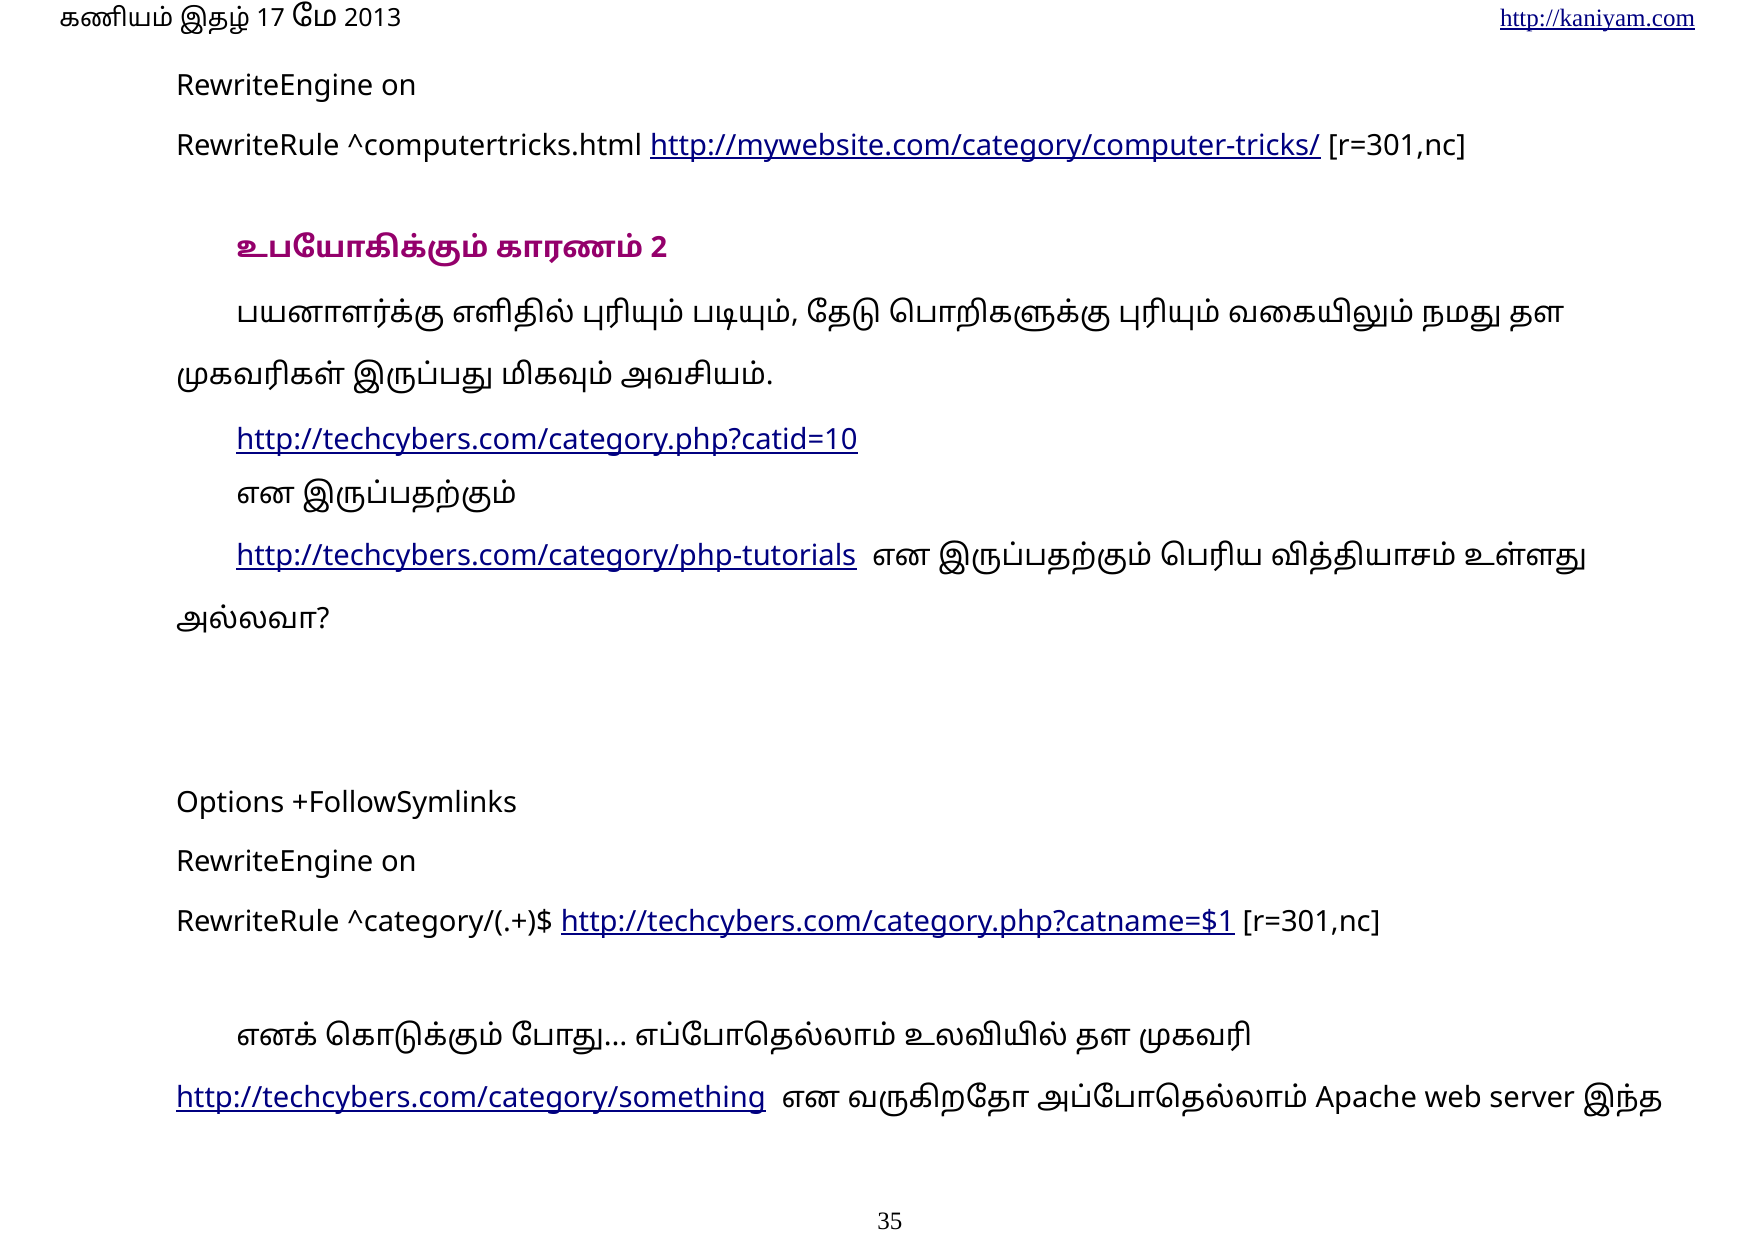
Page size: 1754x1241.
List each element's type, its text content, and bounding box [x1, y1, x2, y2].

text RewriteEngine on RewriteRule ^computertricks.html http://mywebsite.com/category/computer-tricks/ [r=301,nc] [176, 64, 1695, 163]
text பயனாளர்க்கு எளிதில் புரியும் படியும், தேடு பொறிகளுக்கு புரியும் வகையிலும் நமது தள முகவரிகள் இருப்பது மிகவும் அவசியம். [176, 291, 1695, 397]
text http://techcybers.com/category.php?catid=10 [176, 418, 1695, 458]
text Options +FollowSymlinks RewriteEngine on RewriteRule ^category/(.+)$ http://techcybers.com/category.php?catname=$1 [r=301,nc] [176, 781, 1695, 939]
text என இருப்பதற்கும் [176, 478, 1695, 516]
text எனக் கொடுக்கும் போது… எப்போதெல்லாம் உலவியில் தள முகவரி http://techcybers.com/category/something என வருகிறதோ அப்போதெல்லாம் Apache web server இந்த [176, 1019, 1695, 1119]
text http://techcybers.com/category/php-tutorials என இருப்பதற்கும் பெரிய வித்தியாசம் உள்ளது அல்லவா? [176, 534, 1695, 640]
text உபயோகிக்கும் காரணம் 2 [176, 226, 1695, 269]
